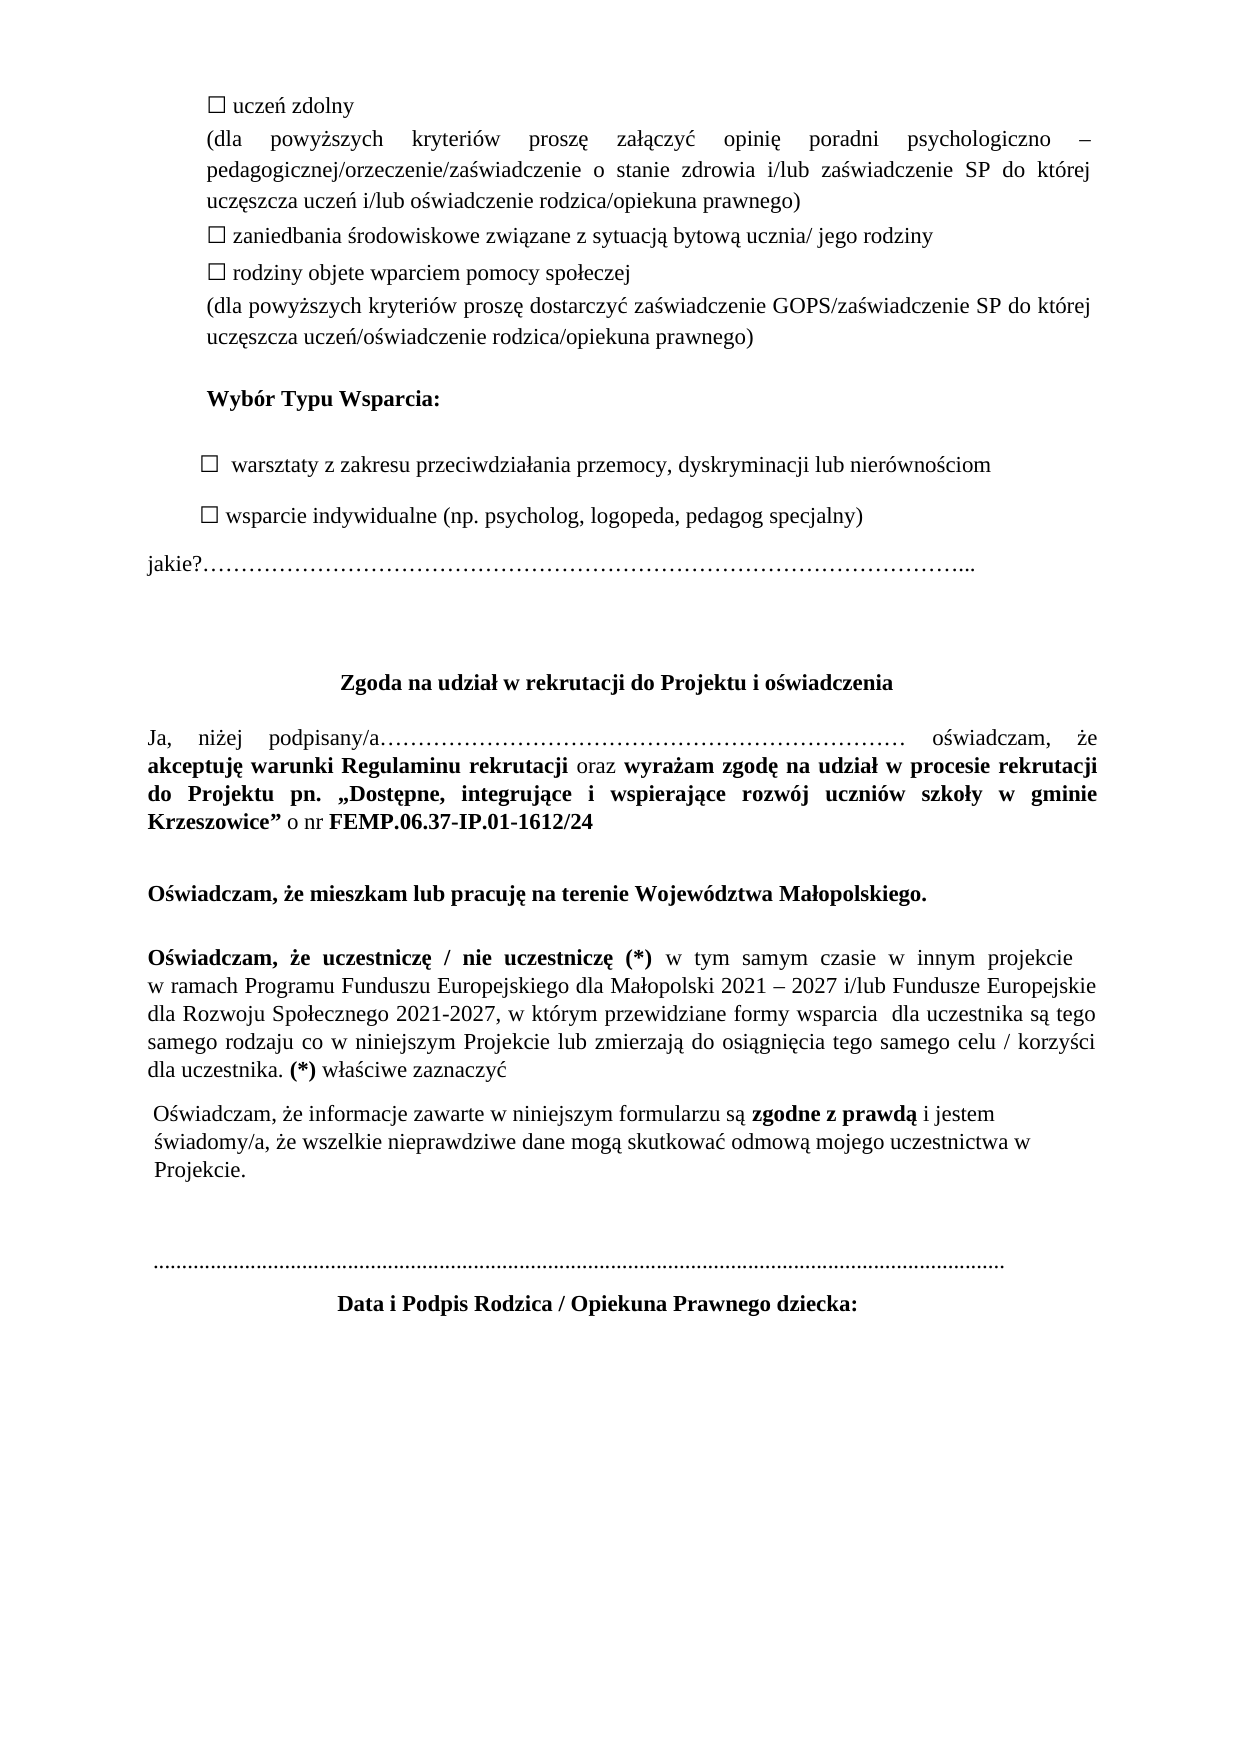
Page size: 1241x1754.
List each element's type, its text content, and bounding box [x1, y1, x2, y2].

subtitle Zgoda na udział w rekrutacji do Projektu i oświadczenia [147, 669, 1098, 695]
text ..................................................................................................................................................... [153, 1248, 1098, 1274]
text Ja, niżej podpisany/a…………………………………………………………… oświadczam, że akceptuję warunki Regulaminu rekrutacji oraz wyrażam zgodę na udział w procesie rekrutacji do Projektu pn. „Dostępne, integrujące i wspierające rozwój uczniów szkoły w gminie Krzeszowice” o nr FEMP.06.37-IP.01-1612/24 [147, 724, 1098, 834]
text Oświadczam, że informacje zawarte w niniejszym formularzu są zgodne z prawdą i jestem świadomy/a, że wszelkie nieprawdziwe dane mogą skutkować odmową mojego uczestnictwa w Projekcie. [153, 1100, 1098, 1182]
text ☐ zaniedbania środowiskowe związane z sytuacją bytową ucznia/ jego rodziny [206, 219, 1092, 250]
text Oświadczam, że mieszkam lub pracuję na terenie Województwa Małopolskiego. [147, 881, 1098, 907]
text ☐ uczeń zdolny [206, 89, 1092, 120]
text ☐ rodziny objete wparciem pomocy społeczej [206, 256, 1092, 287]
text (dla powyższych kryteriów proszę załączyć opinię poradni psychologiczno – pedagogicznej/orzeczenie/zaświadczenie o stanie zdrowia i/lub zaświadczenie SP do której uczęszcza uczeń i/lub oświadczenie rodzica/opiekuna prawnego) [206, 126, 1092, 214]
text Data i Podpis Rodzica / Opiekuna Prawnego dziecka: [146, 1290, 1049, 1317]
text ☐ warsztaty z zakresu przeciwdziałania przemocy, dyskryminacji lub nierównościom [147, 448, 1098, 479]
text jakie?………………………………………………………………………………………... [147, 550, 1098, 577]
text Oświadczam, że uczestniczę / nie uczestniczę (*) w tym samym czasie w innym projekcie w ramach Programu Funduszu Europejskiego dla Małopolski 2021 – 2027 i/lub Fundusze Europejskie dla Rozwoju Społecznego 2021-2027, w którym przewidziane formy wsparcia dla uczestnika są tego samego rodzaju co w niniejszym Projekcie lub zmierzają do osiągnięcia tego samego celu / korzyści dla uczestnika. (*) właściwe zaznaczyć [147, 944, 1098, 1082]
text ☐ wsparcie indywidualne (np. psycholog, logopeda, pedagog specjalny) [147, 499, 1098, 530]
text (dla powyższych kryteriów proszę dostarczyć zaświadczenie GOPS/zaświadczenie SP do której uczęszcza uczeń/oświadczenie rodzica/opiekuna prawnego) [206, 292, 1092, 350]
text Wybór Typu Wsparcia: [206, 386, 1092, 412]
